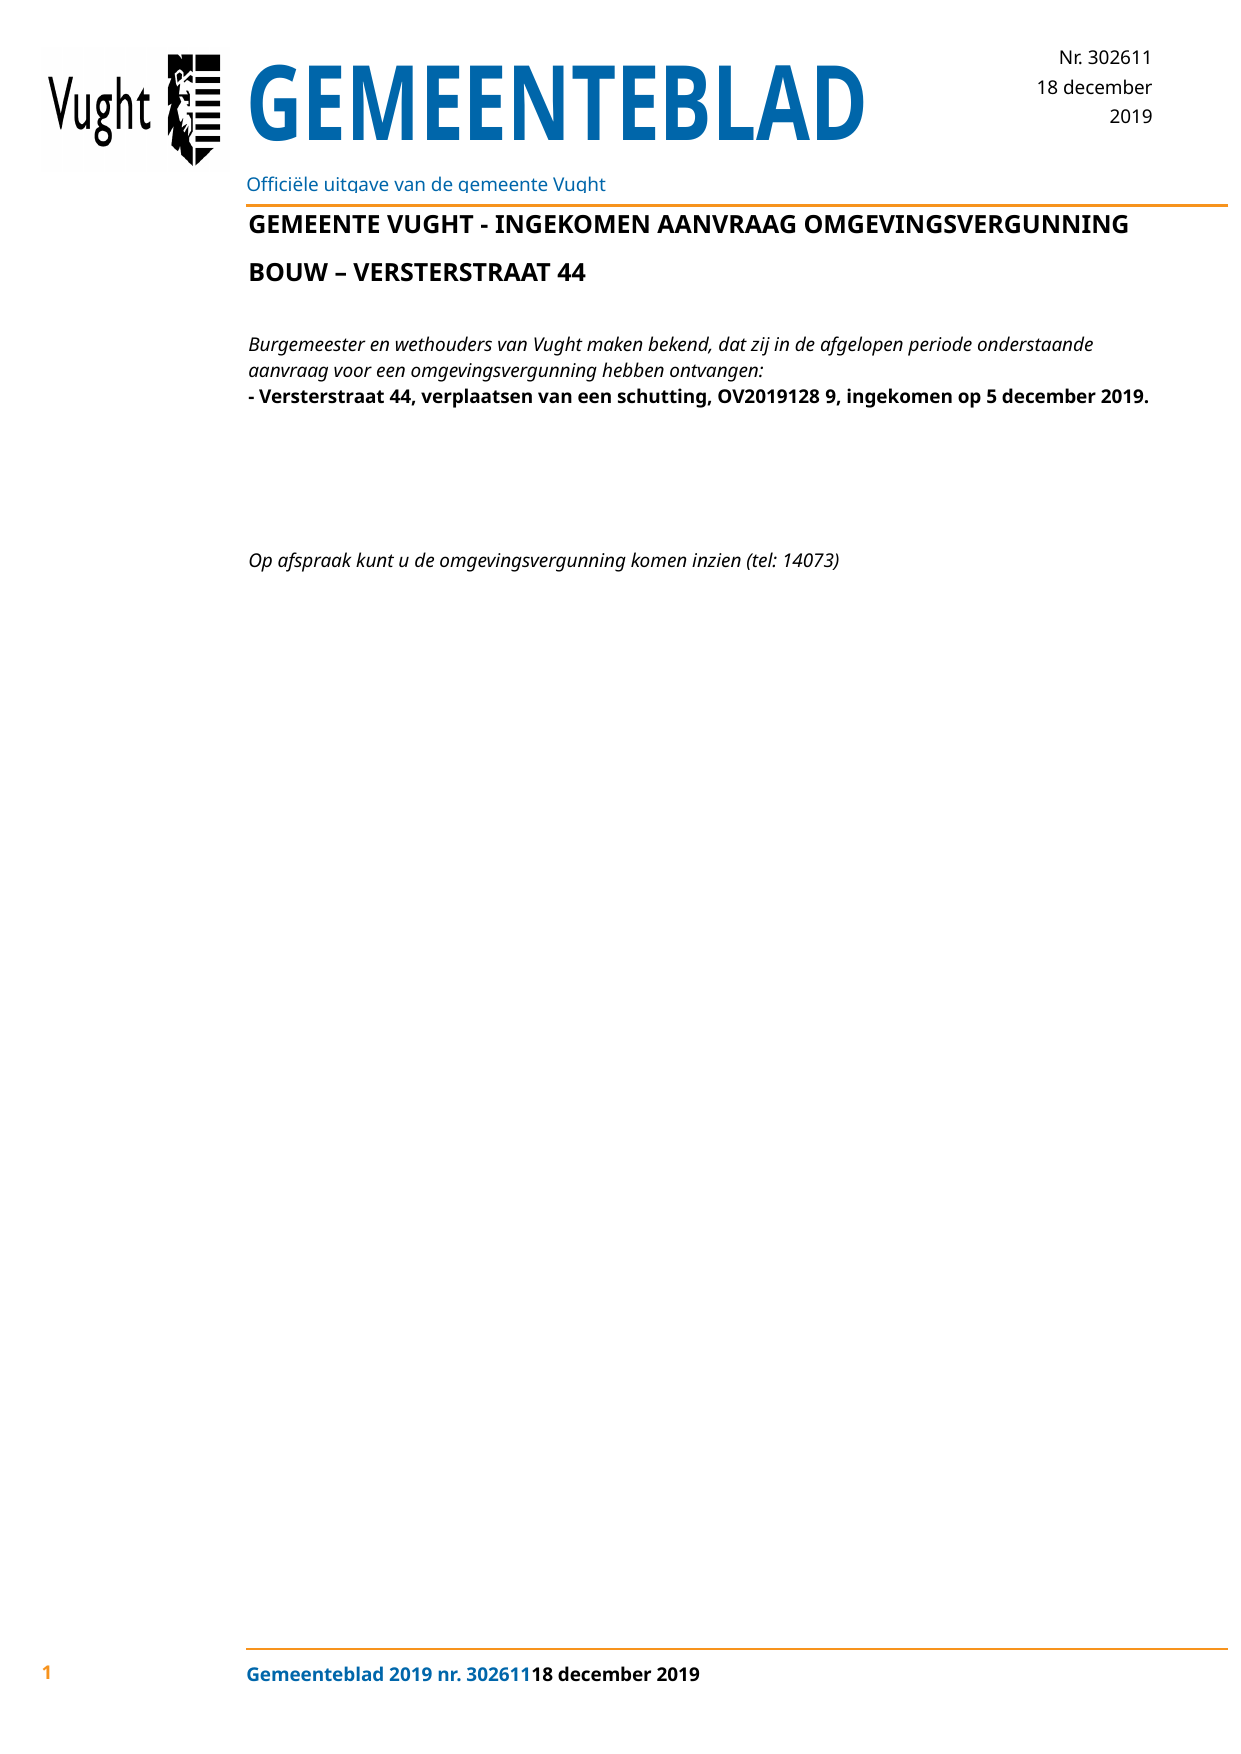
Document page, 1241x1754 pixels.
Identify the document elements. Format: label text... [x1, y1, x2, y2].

picture [41, 47, 231, 172]
text Burgemeester en wethouders van Vught maken bekend, dat zij in de afgelopen periode onderstaande aanvraag voor een omgevingsvergunning hebben ontvangen: [248, 331, 1152, 383]
text Op afspraak kunt u de omgevingsvergunning komen inzien (tel: 14073) [248, 548, 1152, 573]
text GEMEENTE VUGHT - INGEKOMEN AANVRAAG OMGEVINGSVERGUNNING BOUW – VERSTERSTRAAT 44 [248, 207, 1152, 288]
text - Versterstraat 44, verplaatsen van een schutting, OV2019128 9, ingekomen op 5 december 2019. [248, 383, 1152, 409]
